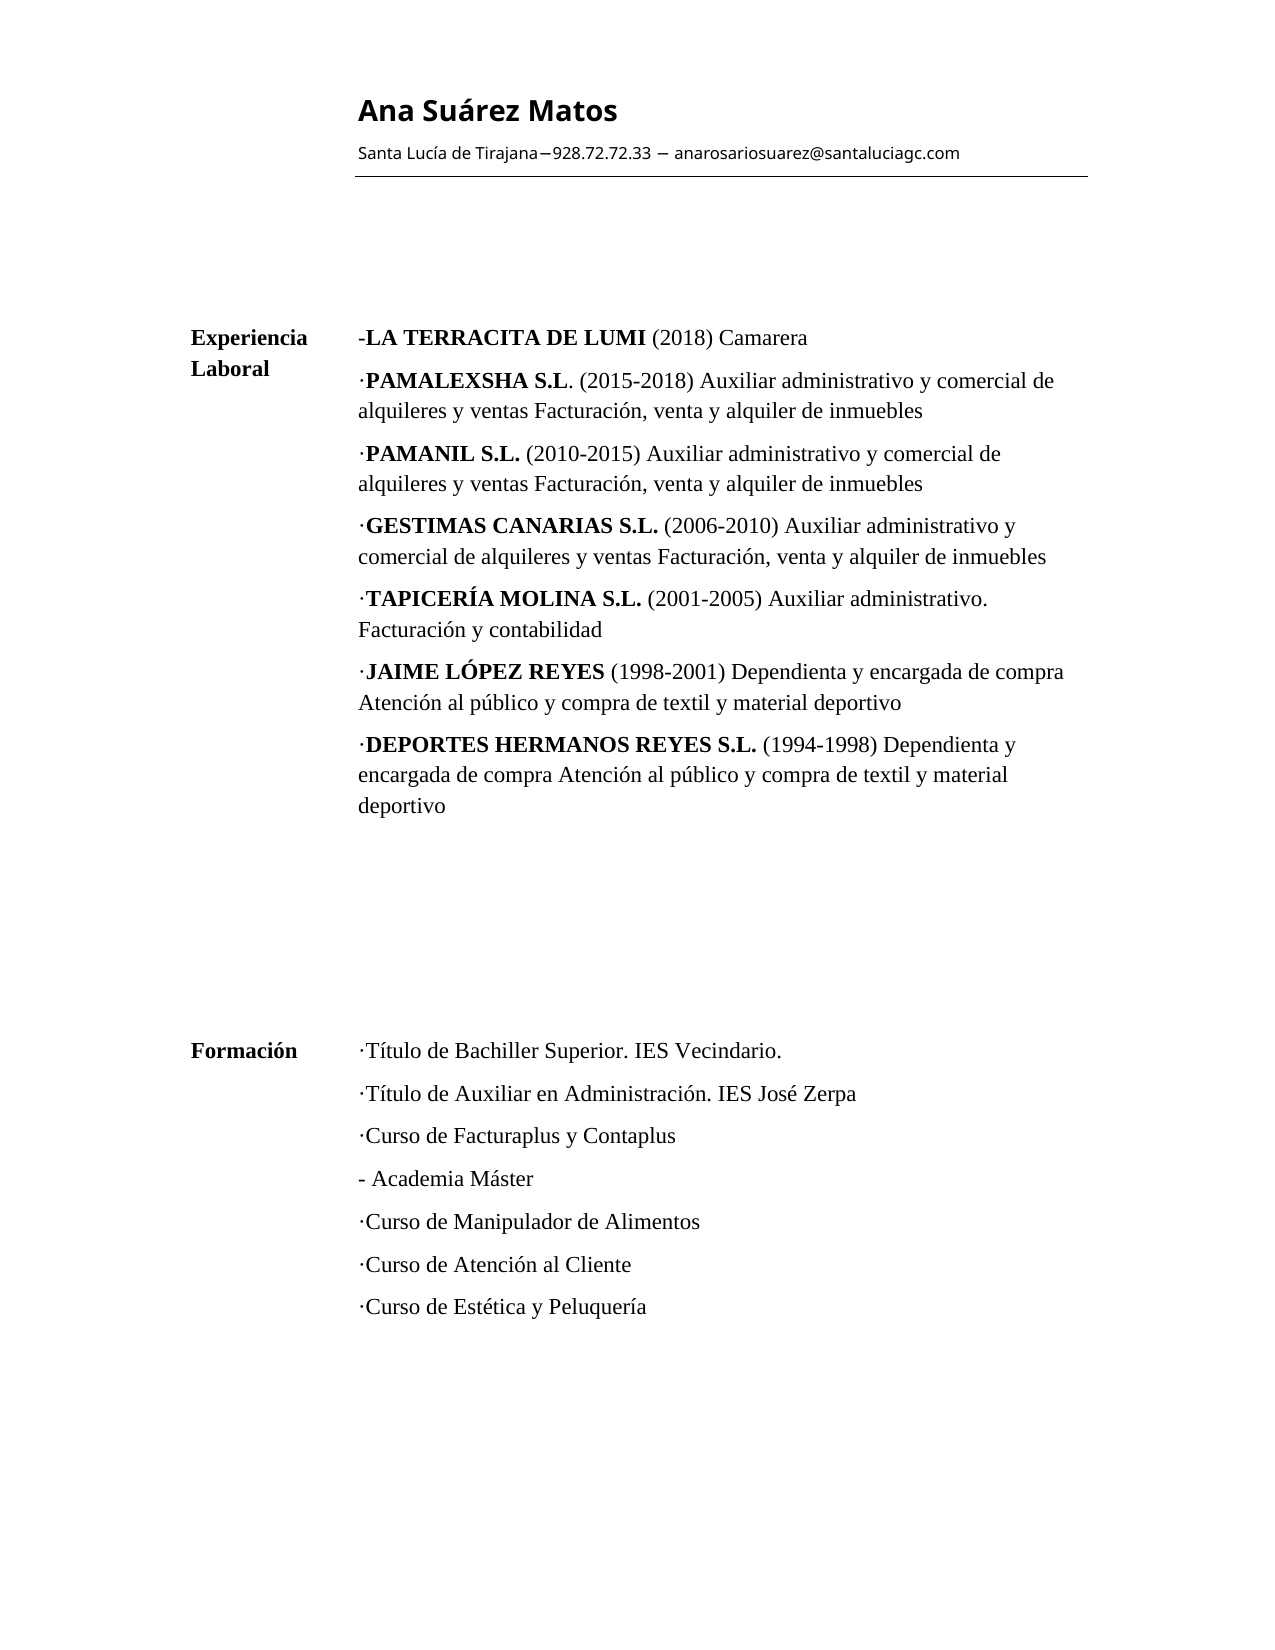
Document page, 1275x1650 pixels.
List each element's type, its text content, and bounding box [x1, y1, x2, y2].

table_cell [355, 1340, 1087, 1397]
table_cell [188, 251, 355, 309]
table_cell [355, 251, 1087, 309]
table_cell ·Título de Bachiller Superior. IES Vecindario. ·Título de Auxiliar en Administración. IES José Zerpa ·Curso de Facturaplus y Contaplus - Academia Máster ·Curso de Manipulador de Alimentos ·Curso de Atención al Cliente ·Curso de Estética y Peluquería [355, 1022, 1087, 1340]
table_cell [188, 176, 355, 251]
table_cell [355, 838, 1087, 899]
table_cell [355, 961, 1087, 1022]
table_cell Experiencia Laboral [188, 309, 355, 838]
table_header [188, 75, 355, 176]
table_header Ana Suárez Matos Santa Lucía de Tirajana−928.72.72.33 − anarosariosuarez@santaluciagc.com [355, 75, 1087, 176]
table_cell [188, 1340, 355, 1397]
table_cell [355, 177, 1087, 251]
table_cell -LA TERRACITA DE LUMI (2018) Camarera ·PAMALEXSHA S.L. (2015-2018) Auxiliar administrativo y comercial de alquileres y ventas Facturación, venta y alquiler de inmuebles ·PAMANIL S.L. (2010-2015) Auxiliar administrativo y comercial de alquileres y ventas Facturación, venta y alquiler de inmuebles ·GESTIMAS CANARIAS S.L. (2006-2010) Auxiliar administrativo y comercial de alquileres y ventas Facturación, venta y alquiler de inmuebles ·TAPICERÍA MOLINA S.L. (2001-2005) Auxiliar administrativo. Facturación y contabilidad ·JAIME LÓPEZ REYES (1998-2001) Dependienta y encargada de compra Atención al público y compra de textil y material deportivo ·DEPORTES HERMANOS REYES S.L. (1994-1998) Dependienta y encargada de compra Atención al público y compra de textil y material deportivo [355, 309, 1087, 838]
table_cell [188, 1398, 355, 1455]
table_cell Formación [188, 1022, 355, 1340]
table_cell [355, 1398, 1087, 1455]
table_cell [188, 961, 355, 1022]
table_cell [188, 899, 355, 961]
table_cell [188, 838, 355, 899]
table_cell [355, 899, 1087, 961]
